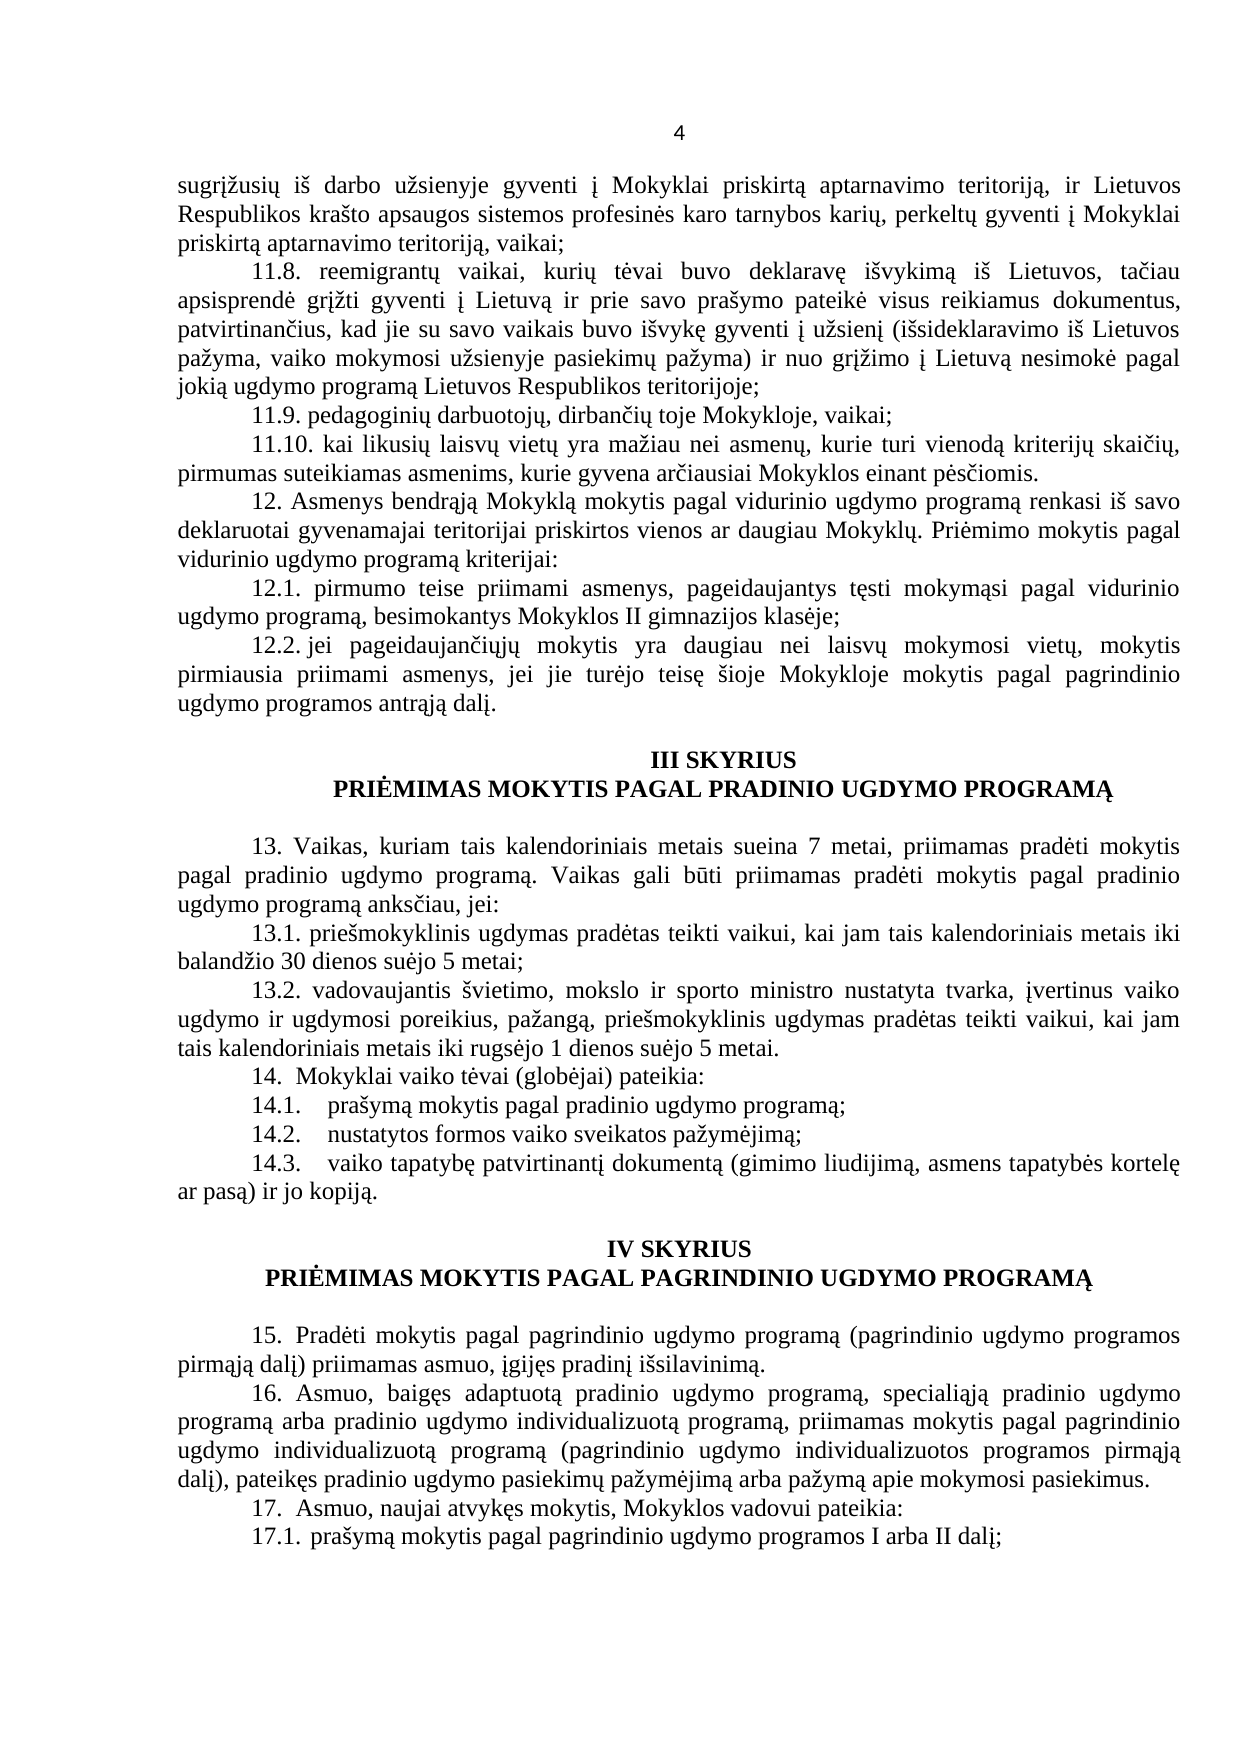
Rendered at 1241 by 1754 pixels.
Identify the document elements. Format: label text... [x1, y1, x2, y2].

text 14.2. nustatytos formos vaiko sveikatos pažymėjimą; [177, 1119, 1181, 1148]
text 14.1. prašymą mokytis pagal pradinio ugdymo programą; [177, 1090, 1181, 1119]
text 17. Asmuo, naujai atvykęs mokytis, Mokyklos vadovui pateikia: [177, 1493, 1181, 1521]
text 16. Asmuo, baigęs adaptuotą pradinio ugdymo programą, specialiąją pradinio ugdymo programą arba pradinio ugdymo individualizuotą programą, priimamas mokytis pagal pagrindinio ugdymo individualizuotą programą (pagrindinio ugdymo individualizuotos programos pirmąją dalį), pateikęs pradinio ugdymo pasiekimų pažymėjimą arba pažymą apie mokymosi pasiekimus. [177, 1378, 1181, 1493]
text 12.2. jei pageidaujančiųjų mokytis yra daugiau nei laisvų mokymosi vietų, mokytis pirmiausia priimami asmenys, jei jie turėjo teisę šioje Mokykloje mokytis pagal pagrindinio ugdymo programos antrąją dalį. [177, 630, 1181, 716]
text 17.1. prašymą mokytis pagal pagrindinio ugdymo programos I arba II dalį; [177, 1521, 1181, 1550]
text sugrįžusių iš darbo užsienyje gyventi į Mokyklai priskirtą aptarnavimo teritoriją, ir Lietuvos Respublikos krašto apsaugos sistemos profesinės karo tarnybos karių, perkeltų gyventi į Mokyklai priskirtą aptarnavimo teritoriją, vaikai; [177, 170, 1181, 256]
text 11.9. pedagoginių darbuotojų, dirbančių toje Mokykloje, vaikai; [177, 400, 1181, 429]
text III SKYRIUS [177, 745, 1181, 774]
text 14. Mokyklai vaiko tėvai (globėjai) pateikia: [177, 1061, 1181, 1090]
text PRIĖMIMAS MOKYTIS PAGAL PAGRINDINIO UGDYMO PROGRAMĄ [177, 1263, 1181, 1291]
text 15. Pradėti mokytis pagal pagrindinio ugdymo programą (pagrindinio ugdymo programos pirmąją dalį) priimamas asmuo, įgijęs pradinį išsilavinimą. [177, 1320, 1181, 1378]
text PRIĖMIMAS MOKYTIS PAGAL PRADINIO UGDYMO PROGRAMĄ [177, 774, 1181, 803]
text 13. Vaikas, kuriam tais kalendoriniais metais sueina 7 metai, priimamas pradėti mokytis pagal pradinio ugdymo programą. Vaikas gali būti priimamas pradėti mokytis pagal pradinio ugdymo programą anksčiau, jei: [177, 831, 1181, 918]
text 11.10. kai likusių laisvų vietų yra mažiau nei asmenų, kurie turi vienodą kriterijų skaičių, pirmumas suteikiamas asmenims, kurie gyvena arčiausiai Mokyklos einant pėsčiomis. [177, 429, 1181, 486]
text 13.2. vadovaujantis švietimo, mokslo ir sporto ministro nustatyta tvarka, įvertinus vaiko ugdymo ir ugdymosi poreikius, pažangą, priešmokyklinis ugdymas pradėtas teikti vaikui, kai jam tais kalendoriniais metais iki rugsėjo 1 dienos suėjo 5 metai. [177, 975, 1181, 1061]
text IV SKYRIUS [177, 1234, 1181, 1263]
text 13.1. priešmokyklinis ugdymas pradėtas teikti vaikui, kai jam tais kalendoriniais metais iki balandžio 30 dienos suėjo 5 metai; [177, 918, 1181, 975]
text 12. Asmenys bendrąją Mokyklą mokytis pagal vidurinio ugdymo programą renkasi iš savo deklaruotai gyvenamajai teritorijai priskirtos vienos ar daugiau Mokyklų. Priėmimo mokytis pagal vidurinio ugdymo programą kriterijai: [177, 486, 1181, 573]
text 11.8. reemigrantų vaikai, kurių tėvai buvo deklaravę išvykimą iš Lietuvos, tačiau apsisprendė grįžti gyventi į Lietuvą ir prie savo prašymo pateikė visus reikiamus dokumentus, patvirtinančius, kad jie su savo vaikais buvo išvykę gyventi į užsienį (išsideklaravimo iš Lietuvos pažyma, vaiko mokymosi užsienyje pasiekimų pažyma) ir nuo grįžimo į Lietuvą nesimokė pagal jokią ugdymo programą Lietuvos Respublikos teritorijoje; [177, 256, 1181, 400]
text 14.3. vaiko tapatybę patvirtinantį dokumentą (gimimo liudijimą, asmens tapatybės kortelę ar pasą) ir jo kopiją. [177, 1148, 1181, 1205]
text 12.1. pirmumo teise priimami asmenys, pageidaujantys tęsti mokymąsi pagal vidurinio ugdymo programą, besimokantys Mokyklos II gimnazijos klasėje; [177, 573, 1181, 630]
